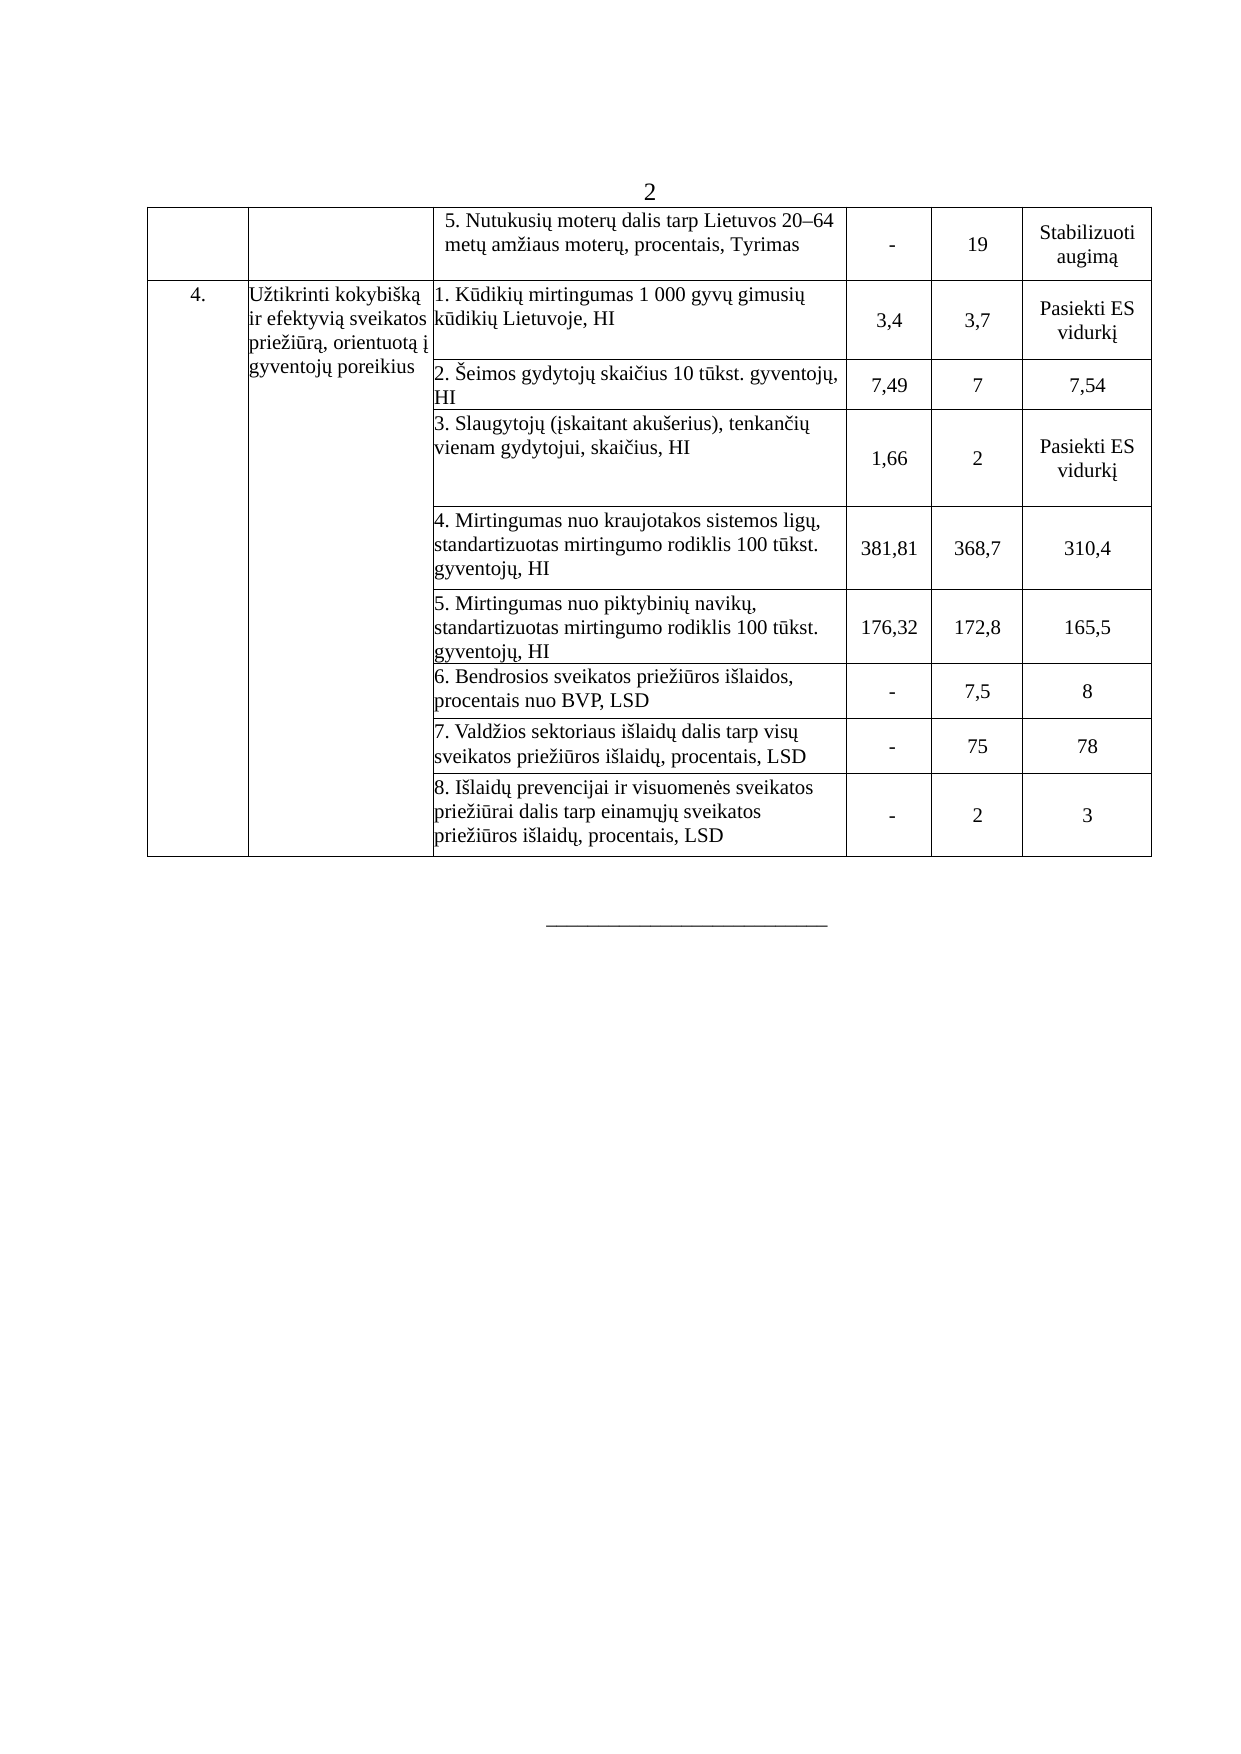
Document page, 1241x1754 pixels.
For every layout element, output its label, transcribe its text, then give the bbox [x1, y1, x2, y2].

table_cell Pasiekti ES vidurkį [1023, 281, 1151, 359]
table_cell [148, 208, 248, 280]
table_cell - [847, 208, 931, 280]
table_cell 2 [932, 774, 1022, 856]
table_cell 3 [1023, 774, 1151, 856]
table_cell 1,66 [847, 410, 931, 506]
table_cell 1. Kūdikių mirtingumas 1 000 gyvų gimusių kūdikių Lietuvoje, HI [434, 281, 846, 359]
table_cell 176,32 [847, 590, 931, 663]
table_cell 3,7 [932, 281, 1022, 359]
table_cell 368,7 [932, 507, 1022, 589]
table_cell 4. Mirtingumas nuo kraujotakos sistemos ligų, standartizuotas mirtingumo rodiklis 100 tūkst. gyventojų, HI [434, 507, 846, 589]
table_cell 7. Valdžios sektoriaus išlaidų dalis tarp visų sveikatos priežiūros išlaidų, procentais, LSD [434, 719, 846, 773]
table_cell 78 [1023, 719, 1151, 773]
text ___________________________ [148, 905, 1152, 929]
table_cell 7 [932, 360, 1022, 409]
table_cell 7,49 [847, 360, 931, 409]
table_cell 19 [932, 208, 1022, 280]
table_cell 4. [148, 281, 248, 856]
table_cell 165,5 [1023, 590, 1151, 663]
table_cell 172,8 [932, 590, 1022, 663]
table_cell 5. Mirtingumas nuo piktybinių navikų, standartizuotas mirtingumo rodiklis 100 tūkst. gyventojų, HI [434, 590, 846, 663]
table_cell 5. Nutukusių moterų dalis tarp Lietuvos 20–64 metų amžiaus moterų, procentais, Tyrimas [434, 208, 846, 280]
table_cell 7,5 [932, 664, 1022, 718]
table_cell - [847, 664, 931, 718]
table_cell 381,81 [847, 507, 931, 589]
table_cell 7,54 [1023, 360, 1151, 409]
table_cell Užtikrinti kokybišką ir efektyvią sveikatos priežiūrą, orientuotą į gyventojų poreikius [249, 281, 433, 856]
table_cell 8 [1023, 664, 1151, 718]
table_cell 6. Bendrosios sveikatos priežiūros išlaidos, procentais nuo BVP, LSD [434, 664, 846, 718]
table_cell 75 [932, 719, 1022, 773]
table_cell - [847, 774, 931, 856]
table_cell Stabilizuoti augimą [1023, 208, 1151, 280]
table_cell 3. Slaugytojų (įskaitant akušerius), tenkančių vienam gydytojui, skaičius, HI [434, 410, 846, 506]
table_cell 2 [932, 410, 1022, 506]
table_cell [249, 208, 433, 280]
table_cell 8. Išlaidų prevencijai ir visuomenės sveikatos priežiūrai dalis tarp einamųjų sveikatos priežiūros išlaidų, procentais, LSD [434, 774, 846, 856]
table_cell - [847, 719, 931, 773]
table_cell 2. Šeimos gydytojų skaičius 10 tūkst. gyventojų, HI [434, 360, 846, 409]
table_cell Pasiekti ES vidurkį [1023, 410, 1151, 506]
table_cell 3,4 [847, 281, 931, 359]
table_cell 310,4 [1023, 507, 1151, 589]
